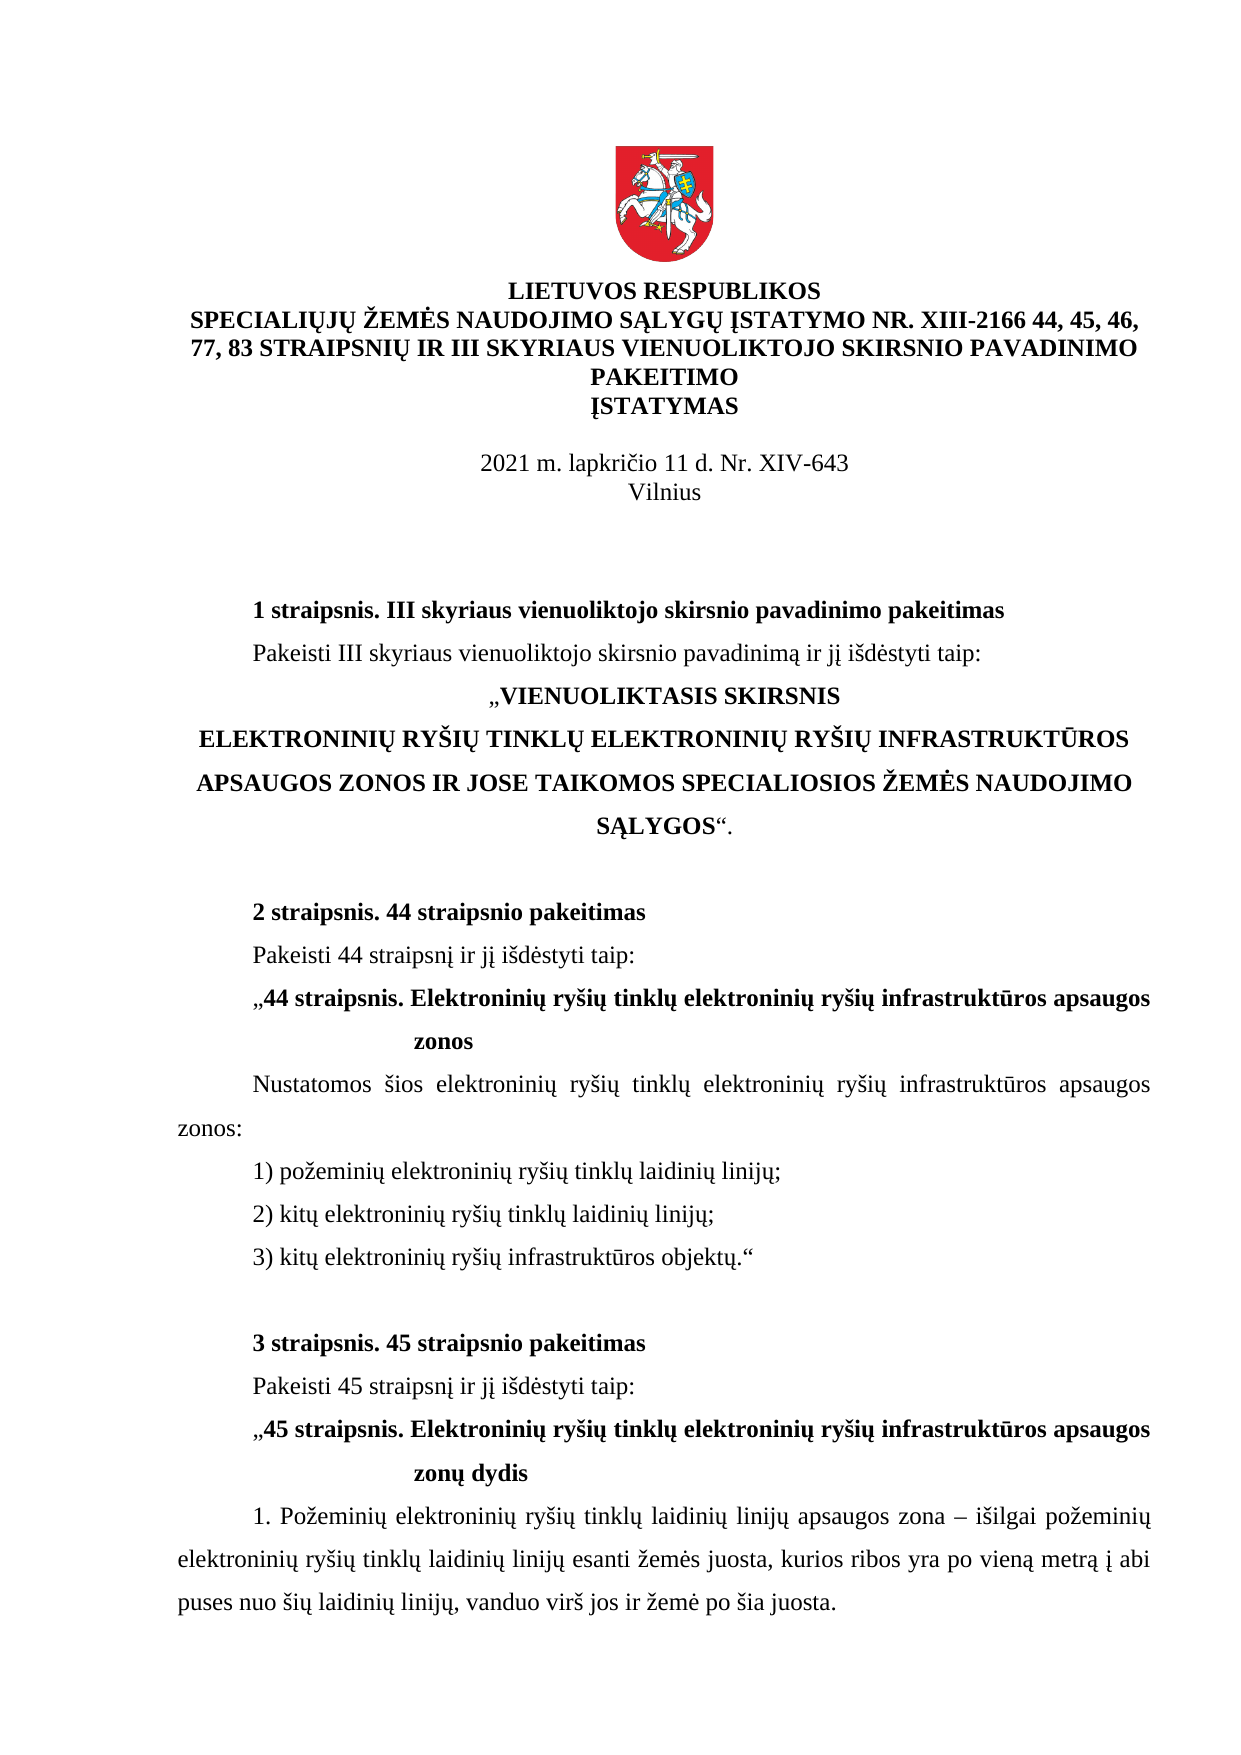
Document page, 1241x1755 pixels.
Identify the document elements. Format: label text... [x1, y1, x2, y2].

text SPECIALIŲJŲ ŽEMĖS NAUDOJIMO SĄLYGŲ ĮSTATYMO NR. XIII-2166 44, 45, 46, 77, 83 STRAIPSNIŲ IR III SKYRIAUS vienuoliktojo SKIRSNIO PAVADINIMO PAKEITIMO [177, 305, 1152, 391]
text 3) kitų elektroninių ryšių infrastruktūros objektų.“ [177, 1242, 1152, 1271]
text Vilnius [177, 477, 1152, 506]
text Nustatomos šios elektroninių ryšių tinklų elektroninių ryšių infrastruktūros apsaugos zonos: [177, 1069, 1152, 1141]
text 3 straipsnis. 45 straipsnio pakeitimas [177, 1328, 1152, 1357]
text „44 straipsnis. Elektroninių ryšių tinklų elektroninių ryšių infrastruktūros apsaugos zonos [252, 983, 1152, 1055]
text „45 straipsnis. Elektroninių ryšių tinklų elektroninių ryšių infrastruktūros apsaugos zonų dydis [252, 1414, 1152, 1486]
text Pakeisti III skyriaus vienuoliktojo skirsnio pavadinimą ir jį išdėstyti taip: [177, 638, 1152, 667]
text ELEKTRONINIŲ RYŠIŲ TINKLŲ ELEKTRONINIŲ RYŠIŲ INFRASTRUKTŪROS APSAUGOS ZONOS IR JOSE TAIKOMOS SPECIALIOSIOS ŽEMĖS NAUDOJIMO SĄLYGOS“. [177, 724, 1152, 839]
text Pakeisti 45 straipsnį ir jį išdėstyti taip: [177, 1371, 1152, 1400]
text „VIENUOLIKTASIS SKIRSNIS [177, 681, 1152, 710]
text 1. Požeminių elektroninių ryšių tinklų laidinių linijų apsaugos zona – išilgai požeminių elektroninių ryšių tinklų laidinių linijų esanti žemės juosta, kurios ribos yra po vieną metrą į abi puses nuo šių laidinių linijų, vanduo virš jos ir žemė po šia juosta. [177, 1501, 1152, 1616]
text 2 straipsnis. 44 straipsnio pakeitimas [177, 897, 1152, 926]
text 2) kitų elektroninių ryšių tinklų laidinių linijų; [177, 1199, 1152, 1228]
text 1) požeminių elektroninių ryšių tinklų laidinių linijų; [177, 1156, 1152, 1184]
text 2021 m. lapkričio 11 d. Nr. XIV-643 [177, 448, 1152, 477]
text LIETUVOS RESPUBLIKOS [177, 276, 1152, 305]
text 1 straipsnis. III skyriaus vienuoliktojo skirsnio pavadinimo pakeitimas [177, 595, 1152, 624]
text ĮSTATYMAS [177, 391, 1152, 420]
text Pakeisti 44 straipsnį ir jį išdėstyti taip: [177, 940, 1152, 969]
